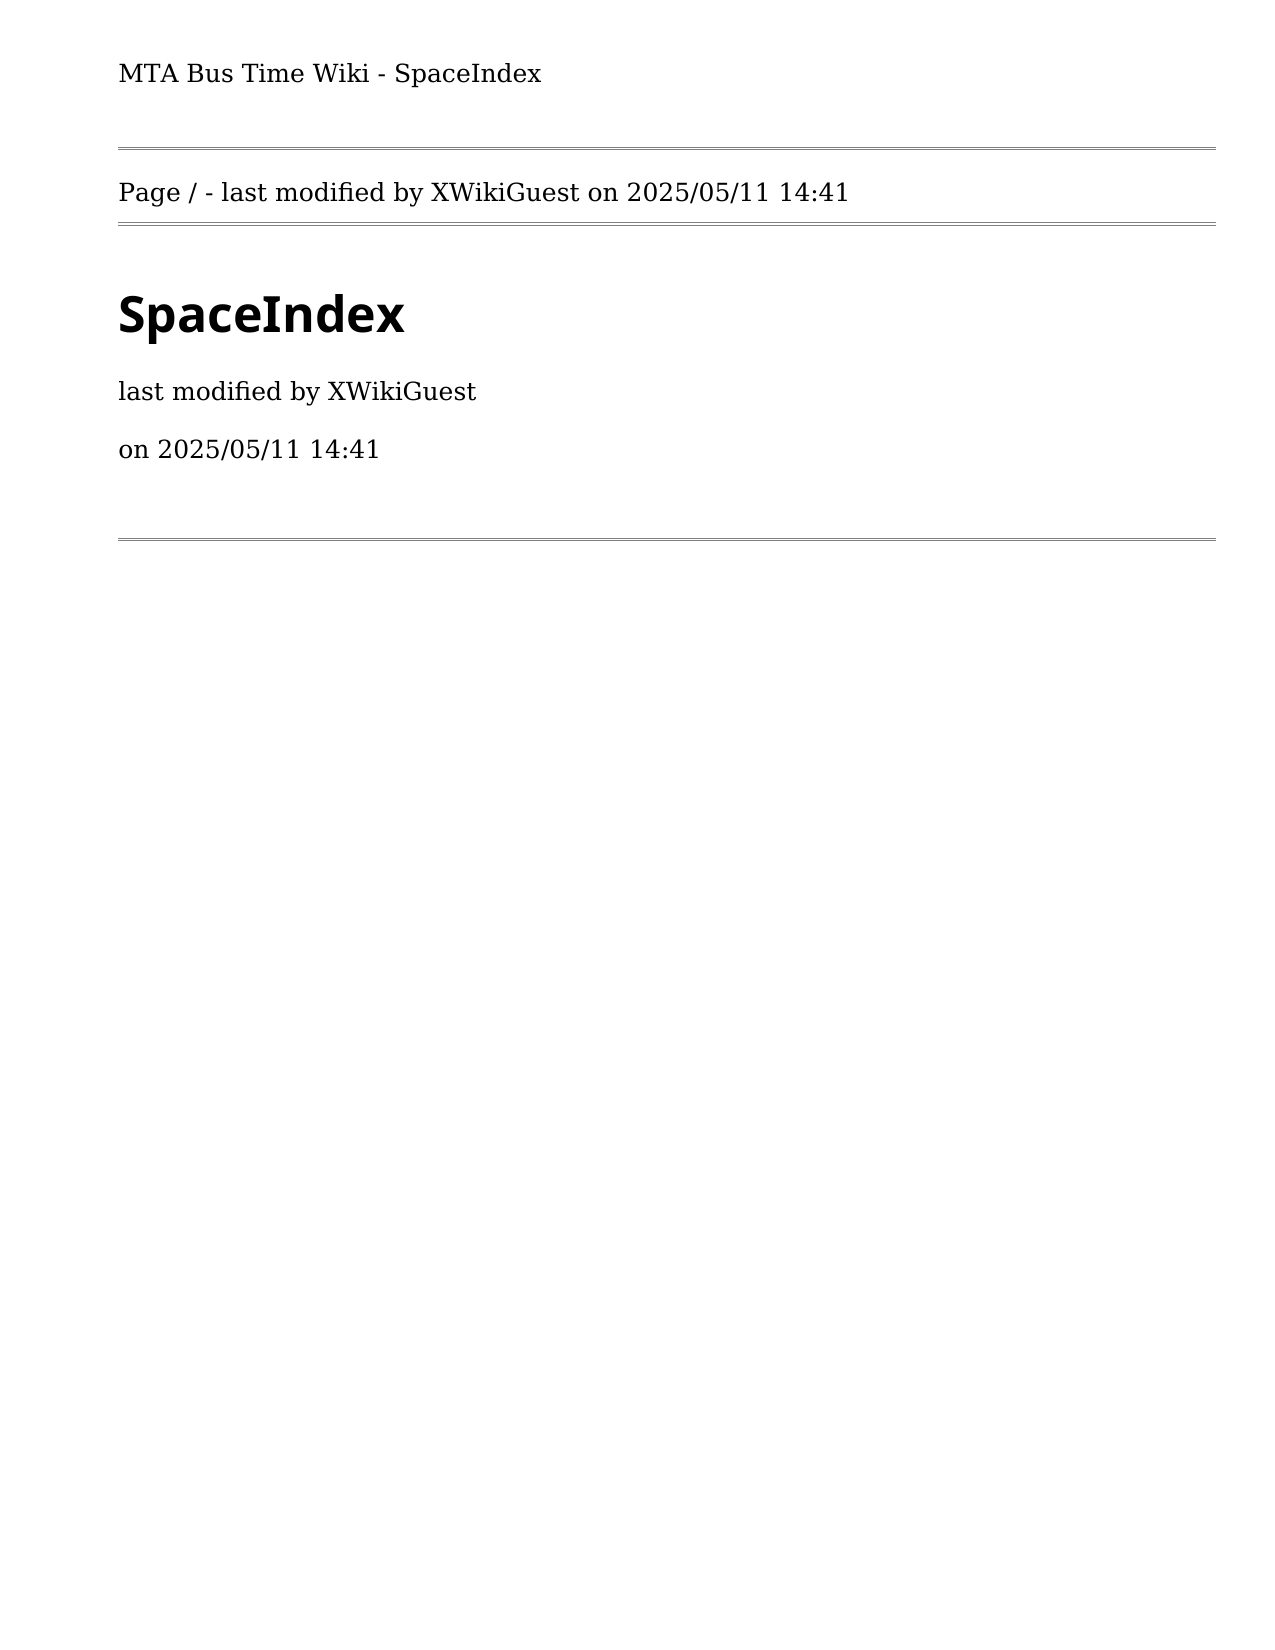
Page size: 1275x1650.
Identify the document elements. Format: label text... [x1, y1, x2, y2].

text on 2025/05/11 14:41 [118, 435, 1216, 464]
text Page / - last modified by XWikiGuest on 2025/05/11 14:41 [118, 179, 1216, 208]
text last modified by XWikiGuest [118, 377, 1216, 406]
text MTA Bus Time Wiki - SpaceIndex [118, 59, 1216, 88]
subtitle SpaceIndex [118, 279, 1216, 347]
